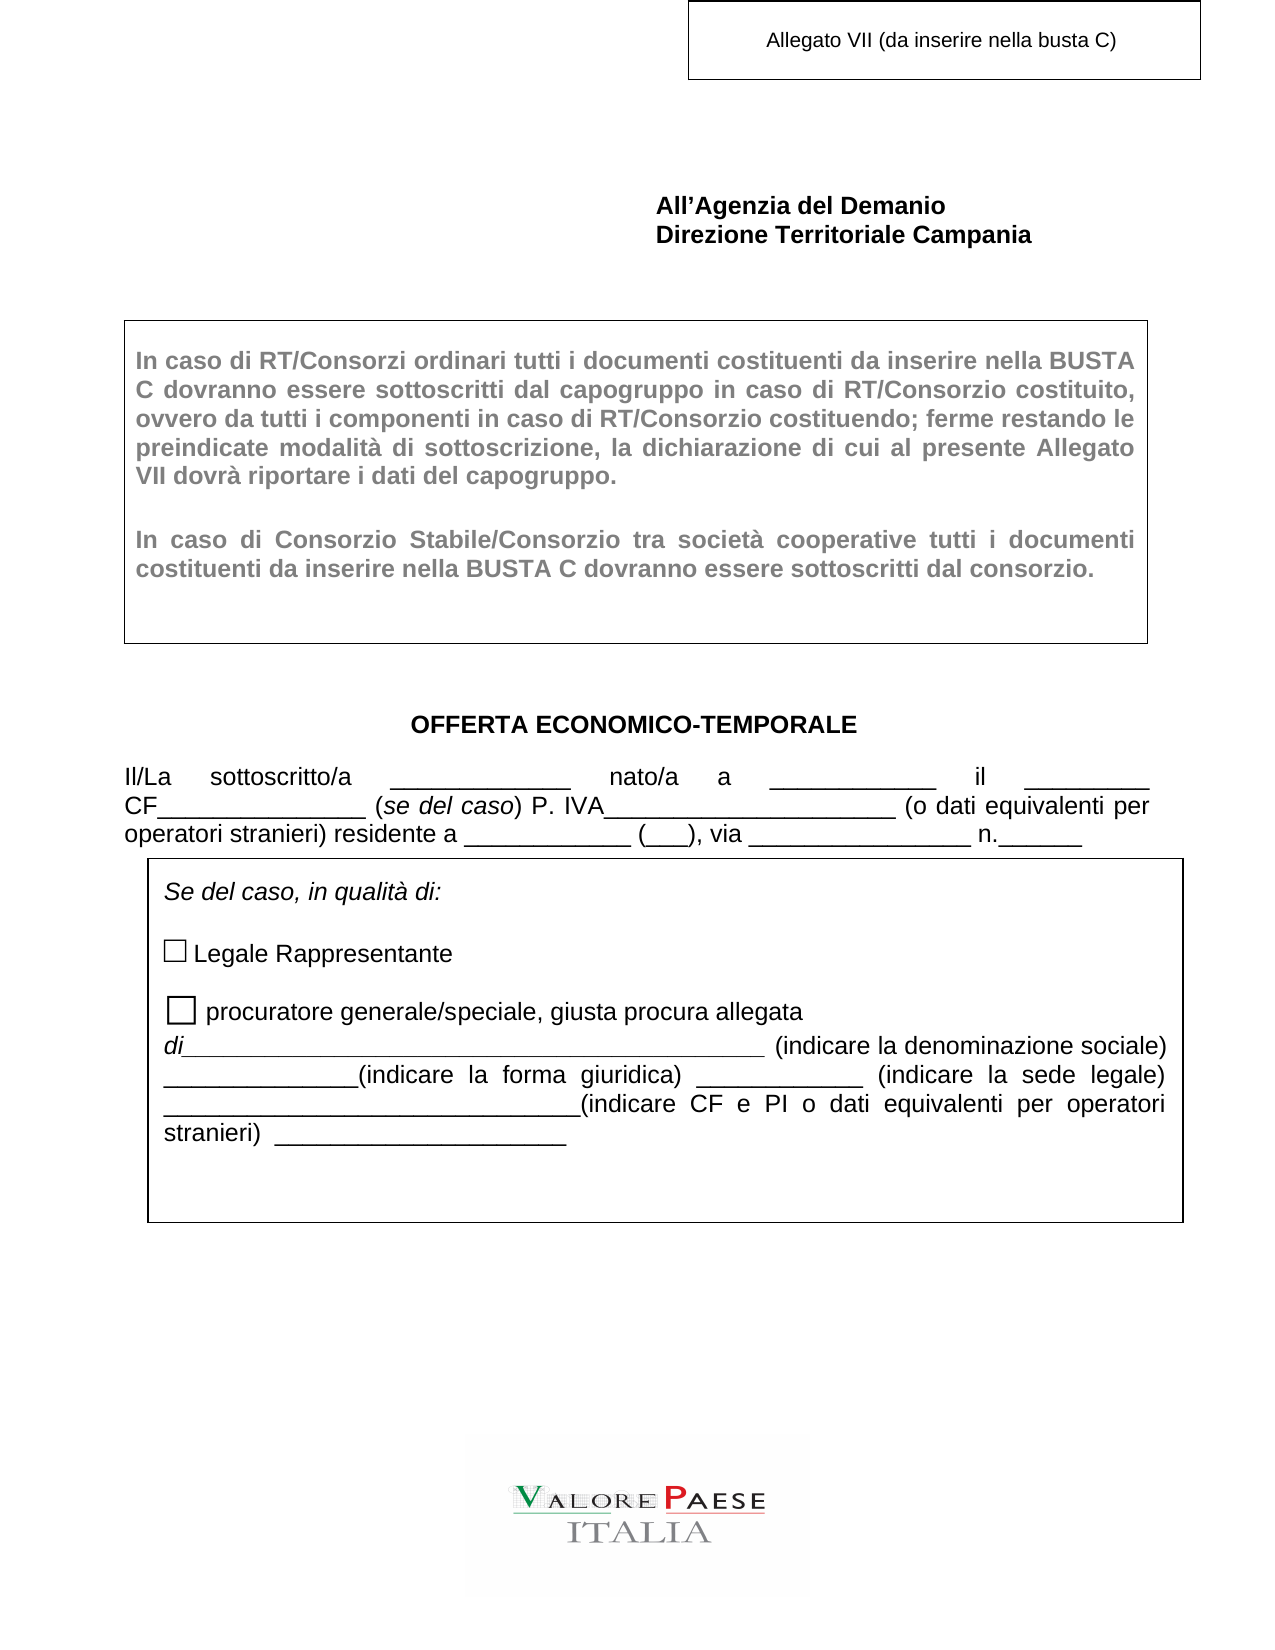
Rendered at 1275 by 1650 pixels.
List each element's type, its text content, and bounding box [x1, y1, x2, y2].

text All’Agenzia del Demanio [656, 191, 1151, 219]
text OFFERTA ECONOMICO-TEMPORALE [124, 710, 1151, 739]
text □ procuratore generale/speciale, giusta procura allegata [164, 980, 1167, 1031]
table_header In caso di RT/Consorzi ordinari tutti i documenti costituenti da inserire nella BUSTA C dovranno essere sottoscritti dal capogruppo in caso di RT/Consorzio costituito, ovvero da tutti i componenti in caso di RT/Consorzio costituendo; ferme restando le preindicate modalità di sottoscrizione, la dichiarazione di cui al presente Allegato VII dovrà riportare i dati del capogruppo. In caso di Consorzio Stabile/Consorzio tra società cooperative tutti i documenti costituenti da inserire nella BUSTA C dovranno essere sottoscritti dal consorzio. [125, 321, 1147, 643]
text di__________________________________________ (indicare la denominazione sociale) ______________(indicare la forma giuridica) ____________ (indicare la sede legale) ______________________________(indicare CF e PI o dati equivalenti per operatori stranieri) _____________________ [164, 1031, 1167, 1146]
text □ Legale Rappresentante [164, 927, 1167, 970]
text Se del caso, in qualità di: [164, 877, 1167, 906]
text Allegato VII (da inserire nella busta C) [704, 28, 1185, 52]
text Direzione Territoriale Campania [656, 219, 1151, 248]
text Il/La sottoscritto/a _____________ nato/a a ____________ il _________ CF_______________ (se del caso) P. IVA_____________________ (o dati equivalenti per operatori stranieri) residente a ____________ (___), via ________________ n.______ [124, 762, 1151, 848]
